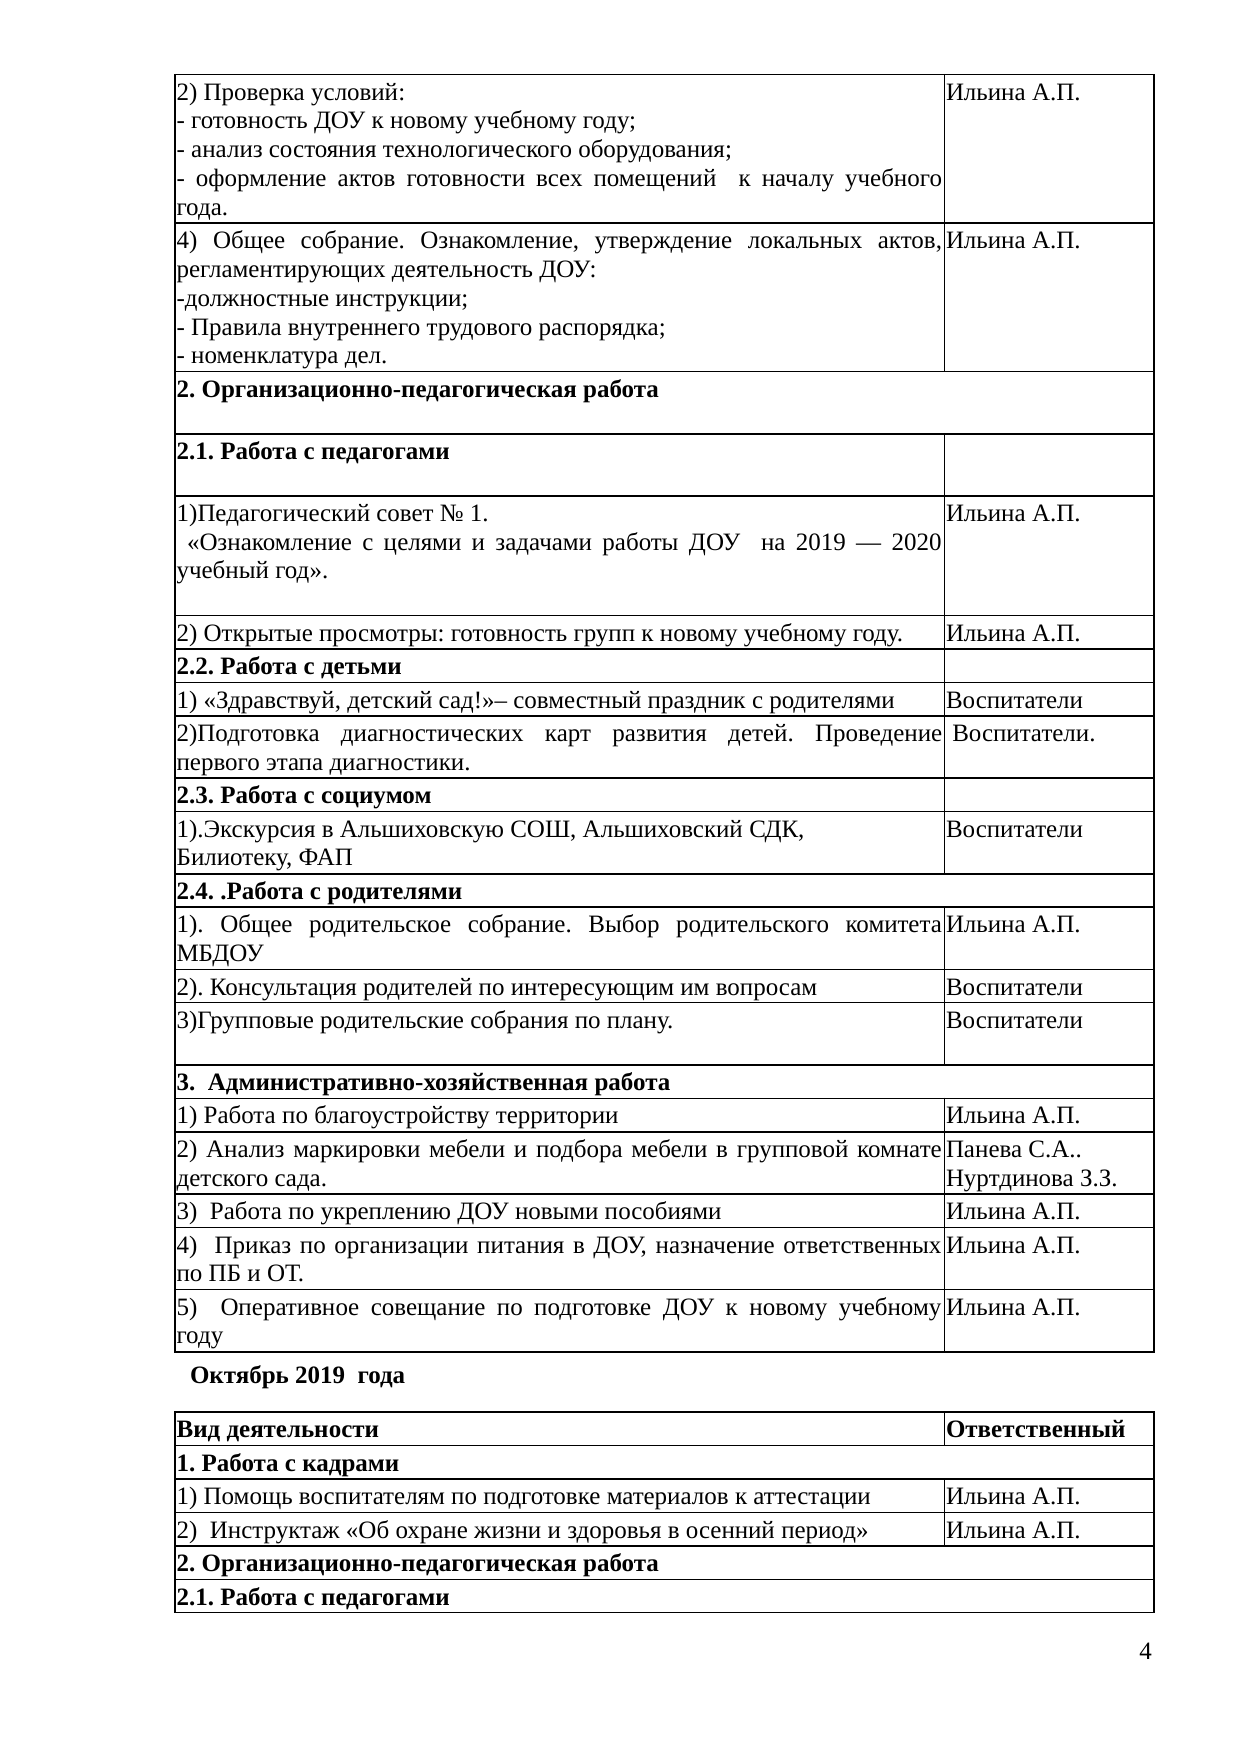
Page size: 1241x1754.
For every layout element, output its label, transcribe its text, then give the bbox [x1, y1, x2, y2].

table_cell Воспитатели [945, 683, 1153, 715]
table_cell Воспитатели [945, 812, 1153, 873]
table_cell 4) Общее собрание. Ознакомление, утверждение локальных актов, регламентирующих деятельность ДОУ: -должностные инструкции; - Правила внутреннего трудового распорядка; - номенклатура дел. [176, 224, 944, 371]
table_cell 1).Экскурсия в Альшиховскую СОШ, Альшиховский СДК, Билиотеку, ФАП [176, 812, 944, 873]
table_cell 2) Инструктаж «Об охране жизни и здоровья в осенний период» [176, 1513, 944, 1545]
table_cell 1. Работа с кадрами [176, 1446, 1153, 1478]
table_cell Панева С.А.. Нуртдинова З.З. [945, 1133, 1153, 1193]
table_cell 2.2. Работа с детьми [176, 650, 944, 682]
table_cell Педагогический совет № 1. «Ознакомление с целями и задачами работы ДОУ на 2019 — 2020 учебный год». [176, 497, 944, 615]
table_cell 5) Оперативное совещание по подготовке ДОУ к новому учебному году [176, 1290, 944, 1351]
table_cell Ильина А.П. [945, 1513, 1153, 1545]
text Октябрь 2019 года [177, 1360, 1152, 1389]
table_header Ответственный [945, 1413, 1153, 1445]
table_cell Ильина А.П. [945, 497, 1153, 615]
table_cell Ильина А.П. [945, 1228, 1153, 1289]
table_cell Ильина А.П. [945, 908, 1153, 968]
table_cell 1) Помощь воспитателям по подготовке материалов к аттестации [176, 1480, 944, 1512]
table_cell 2.3. Работа с социумом [176, 779, 944, 811]
table_cell 1) Работа по благоустройству территории [176, 1099, 944, 1131]
table_cell 1). Общее родительское собрание. Выбор родительского комитета МБДОУ [176, 908, 944, 968]
table_cell 3)Групповые родительские собрания по плану. [176, 1003, 944, 1064]
table_cell 2). Консультация родителей по интересующим им вопросам [176, 970, 944, 1002]
table_cell Ильина А.П. [945, 75, 1153, 222]
table_cell [945, 779, 1153, 811]
table_cell 4) Приказ по организации питания в ДОУ, назначение ответственных по ПБ и ОТ. [176, 1228, 944, 1289]
table_cell 2) Открытые просмотры: готовность групп к новому учебному году. [176, 616, 944, 648]
table_header Вид деятельности [176, 1413, 944, 1445]
table_cell Ильина А.П. [945, 1195, 1153, 1227]
table_cell 2. Организационно-педагогическая работа [176, 1547, 1153, 1578]
table_cell Ильина А.П. [945, 224, 1153, 371]
table_cell 2.4. .Работа с родителями [176, 875, 1153, 906]
table_cell 2.1. Работа с педагогами [176, 1580, 1153, 1612]
table_cell 2. Организационно-педагогическая работа [176, 372, 1153, 433]
table_cell 1) «Здравствуй, детский сад!»– совместный праздник с родителями [176, 683, 944, 715]
table_cell [945, 435, 1153, 495]
table_cell Ильина А.П. [945, 1099, 1153, 1131]
table_cell Ильина А.П. [945, 616, 1153, 648]
table_cell Воспитатели. [945, 717, 1153, 777]
table_cell 2) Проверка условий: - готовность ДОУ к новому учебному году; - анализ состояния технологического оборудования; - оформление актов готовности всех помещений к началу учебного года. [176, 75, 944, 222]
table_cell Воспитатели [945, 970, 1153, 1002]
table_cell 3) Работа по укреплению ДОУ новыми пособиями [176, 1195, 944, 1227]
table_cell 2) Анализ маркировки мебели и подбора мебели в групповой комнате детского сада. [176, 1133, 944, 1193]
table_cell 3. Административно-хозяйственная работа [176, 1066, 1153, 1097]
table_cell 2)Подготовка диагностических карт развития детей. Проведение первого этапа диагностики. [176, 717, 944, 777]
table_cell Ильина А.П. [945, 1290, 1153, 1351]
table_cell Воспитатели [945, 1003, 1153, 1064]
table_cell 2.1. Работа с педагогами [176, 435, 944, 495]
table_cell Ильина А.П. [945, 1480, 1153, 1512]
table_cell [945, 650, 1153, 682]
